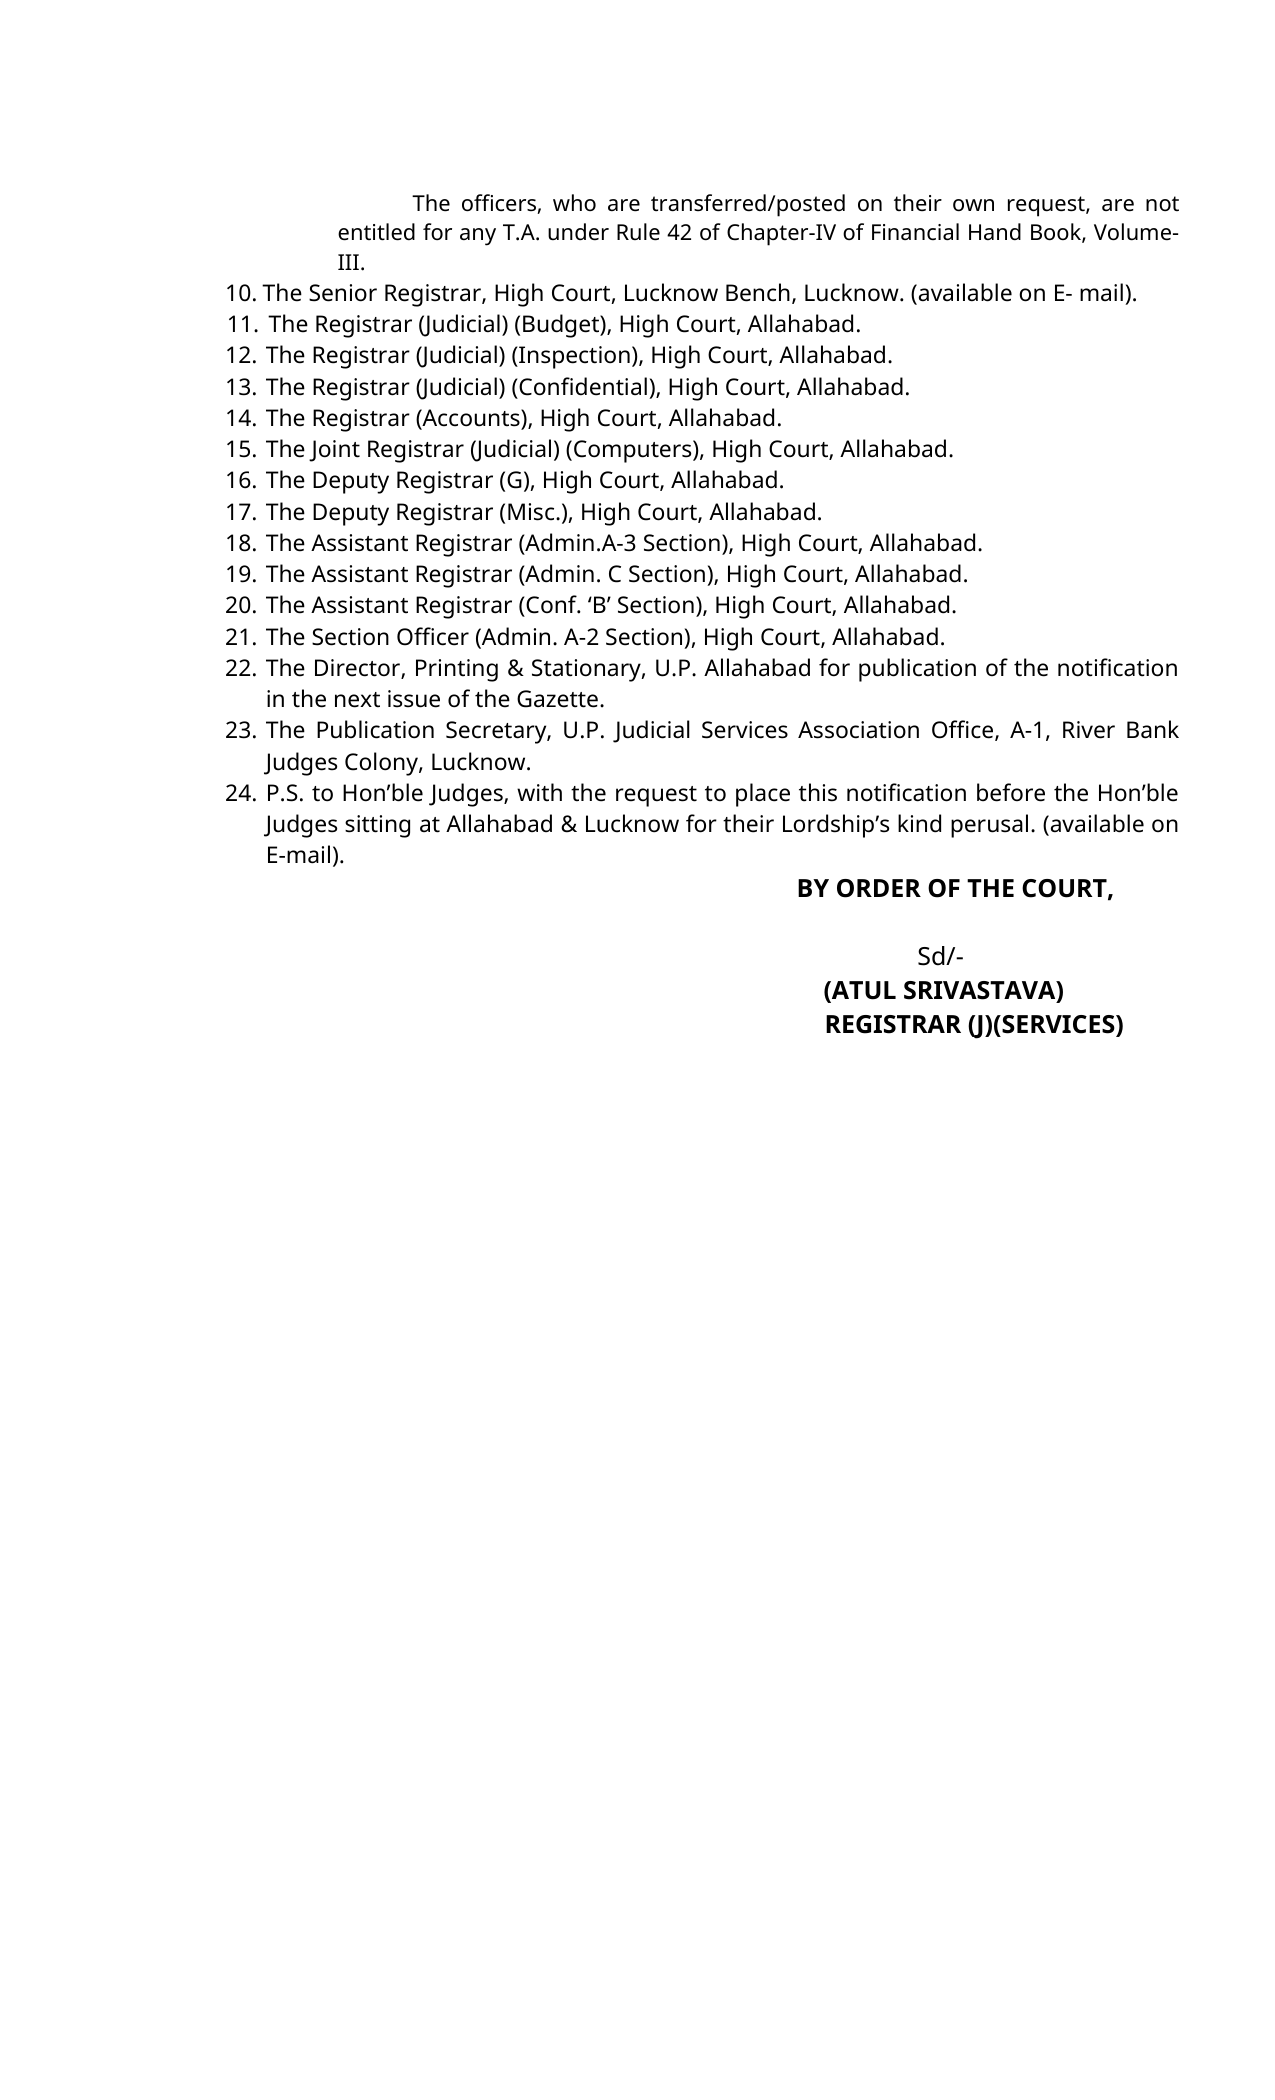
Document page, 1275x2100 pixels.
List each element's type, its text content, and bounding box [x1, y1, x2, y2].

text REGISTRAR (J)(SERVICES) [187, 1007, 1182, 1041]
list The Assistant Registrar (Admin. C Section), High Court, Allahabad. [225, 558, 1181, 589]
list The Section Officer (Admin. A-2 Section), High Court, Allahabad. [225, 621, 1181, 652]
list The Publication Secretary, U.P. Judicial Services Association Office, A-1, River Bank Judges Colony, Lucknow. [225, 714, 1181, 777]
list The Registrar (Judicial) (Inspection), High Court, Allahabad. [225, 339, 1181, 371]
list The Registrar (Accounts), High Court, Allahabad. [225, 402, 1181, 433]
list The Senior Registrar, High Court, Lucknow Bench, Lucknow. (available on E- mail). [225, 277, 1181, 308]
text (ATUL SRIVASTAVA) [187, 973, 1182, 1007]
list The Deputy Registrar (G), High Court, Allahabad. [225, 464, 1181, 496]
list The Deputy Registrar (Misc.), High Court, Allahabad. [225, 496, 1181, 527]
text BY ORDER OF THE COURT, [562, 871, 1181, 905]
list The Registrar (Judicial) (Budget), High Court, Allahabad. [227, 308, 1181, 339]
text Sd/- [712, 939, 1181, 973]
list The Registrar (Judicial) (Confidential), High Court, Allahabad. [225, 371, 1181, 402]
list The Joint Registrar (Judicial) (Computers), High Court, Allahabad. [225, 433, 1181, 464]
list The Assistant Registrar (Admin.A-3 Section), High Court, Allahabad. [225, 527, 1181, 558]
text The officers, who are transferred/posted on their own request, are not entitled for any T.A. under Rule 42 of Chapter-IV of Financial Hand Book, Volume-III. [337, 187, 1181, 277]
list The Assistant Registrar (Conf. ‘B’ Section), High Court, Allahabad. [225, 589, 1181, 621]
list The Director, Printing & Stationary, U.P. Allahabad for publication of the notification in the next issue of the Gazette. [225, 652, 1181, 714]
list P.S. to Hon’ble Judges, with the request to place this notification before the Hon’ble Judges sitting at Allahabad & Lucknow for their Lordship’s kind perusal. (available on E-mail). [225, 777, 1181, 871]
